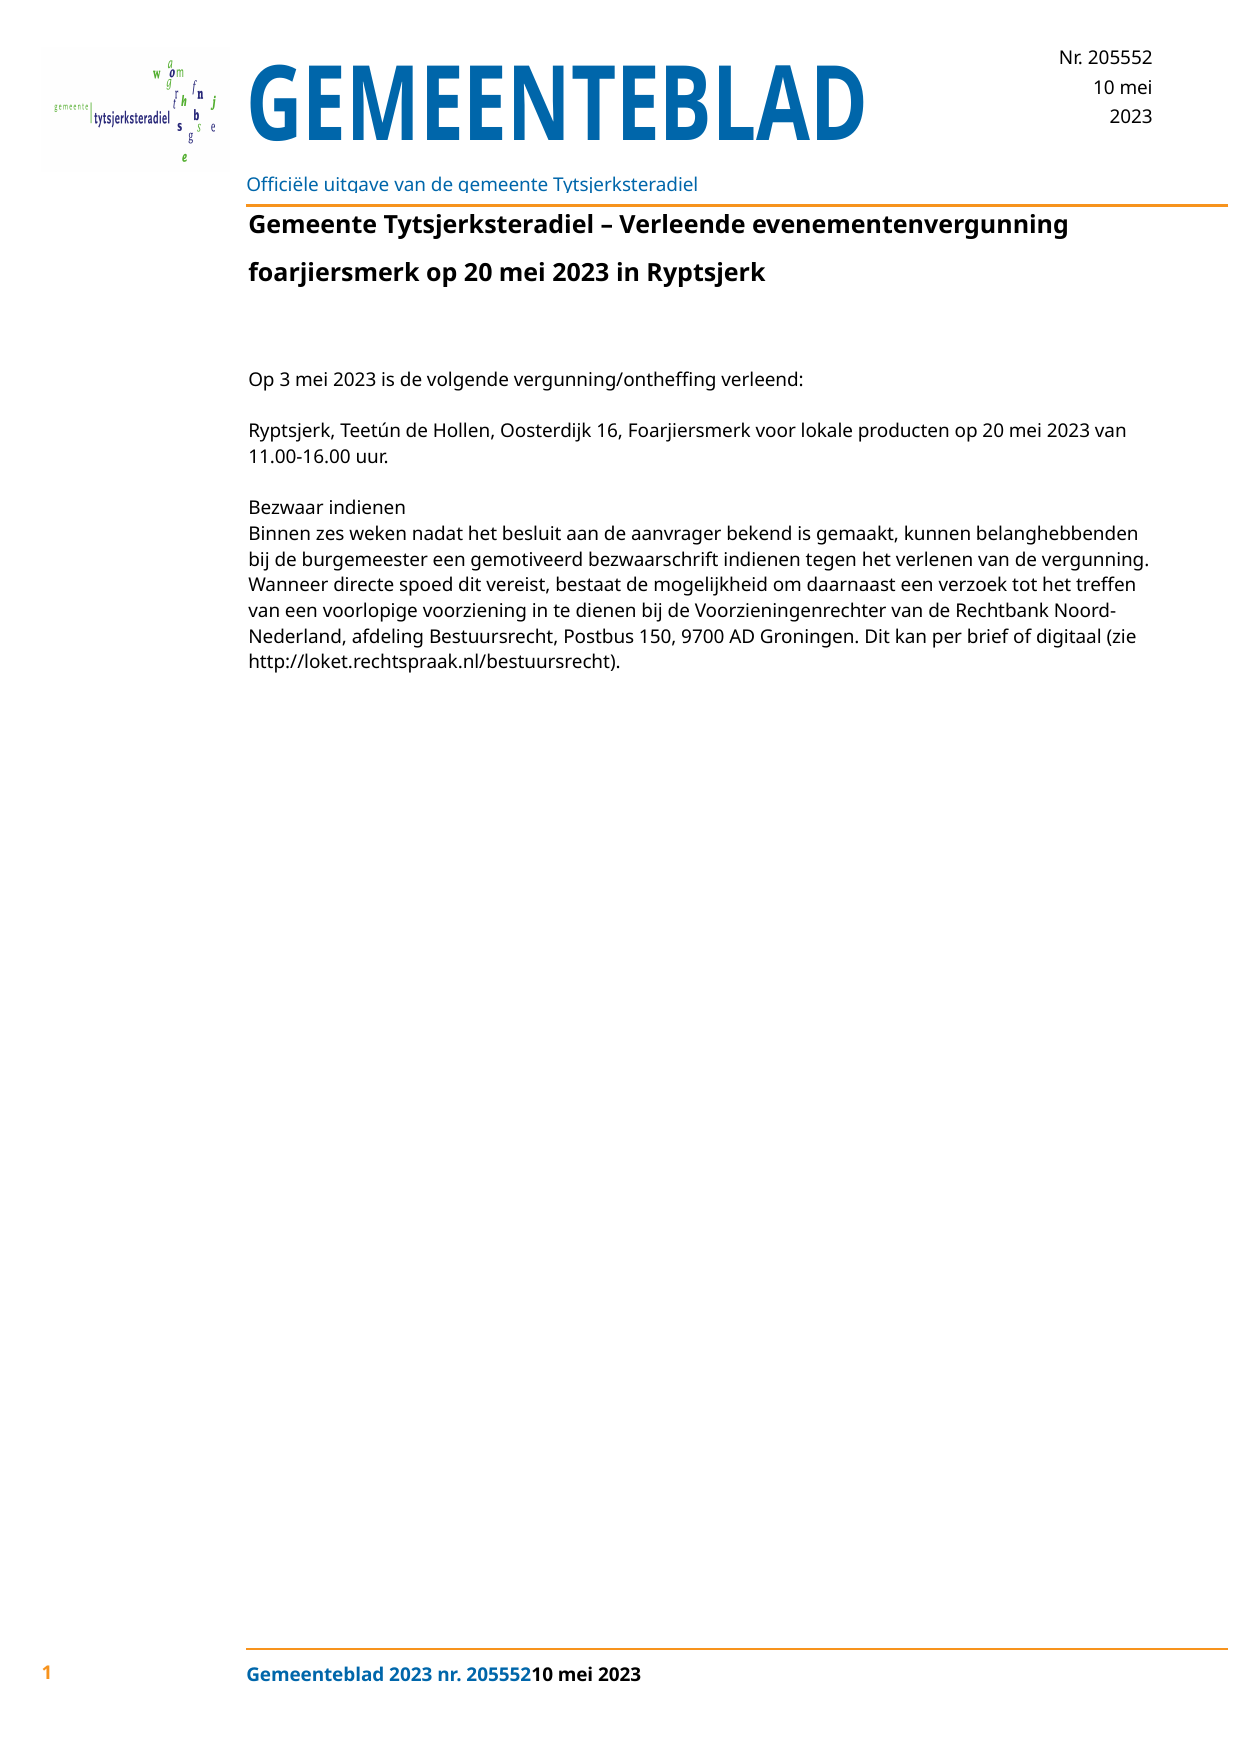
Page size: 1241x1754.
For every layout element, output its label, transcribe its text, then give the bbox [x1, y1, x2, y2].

text Op 3 mei 2023 is de volgende vergunning/ontheffing verleend: [248, 366, 1152, 391]
text Binnen zes weken nadat het besluit aan de aanvrager bekend is gemaakt, kunnen belanghebbenden bij de burgemeester een gemotiveerd bezwaarschrift indienen tegen het verlenen van de vergunning. Wanneer directe spoed dit vereist, bestaat de mogelijkheid om daarnaast een verzoek tot het treffen van een voorlopige voorziening in te dienen bij de Voorzieningenrechter van de Rechtbank Noord-Nederland, afdeling Bestuursrecht, Postbus 150, 9700 AD Groningen. Dit kan per brief of digitaal (zie http://loket.rechtspraak.nl/bestuursrecht). [248, 520, 1152, 674]
text Bezwaar indienen [248, 494, 1152, 520]
text Gemeente Tytsjerksteradiel – Verleende evenementenvergunning foarjiersmerk op 20 mei 2023 in Ryptsjerk [248, 207, 1152, 288]
text Ryptsjerk, Teetún de Hollen, Oosterdijk 16, Foarjiersmerk voor lokale producten op 20 mei 2023 van 11.00-16.00 uur. [248, 417, 1152, 469]
picture [41, 47, 231, 172]
